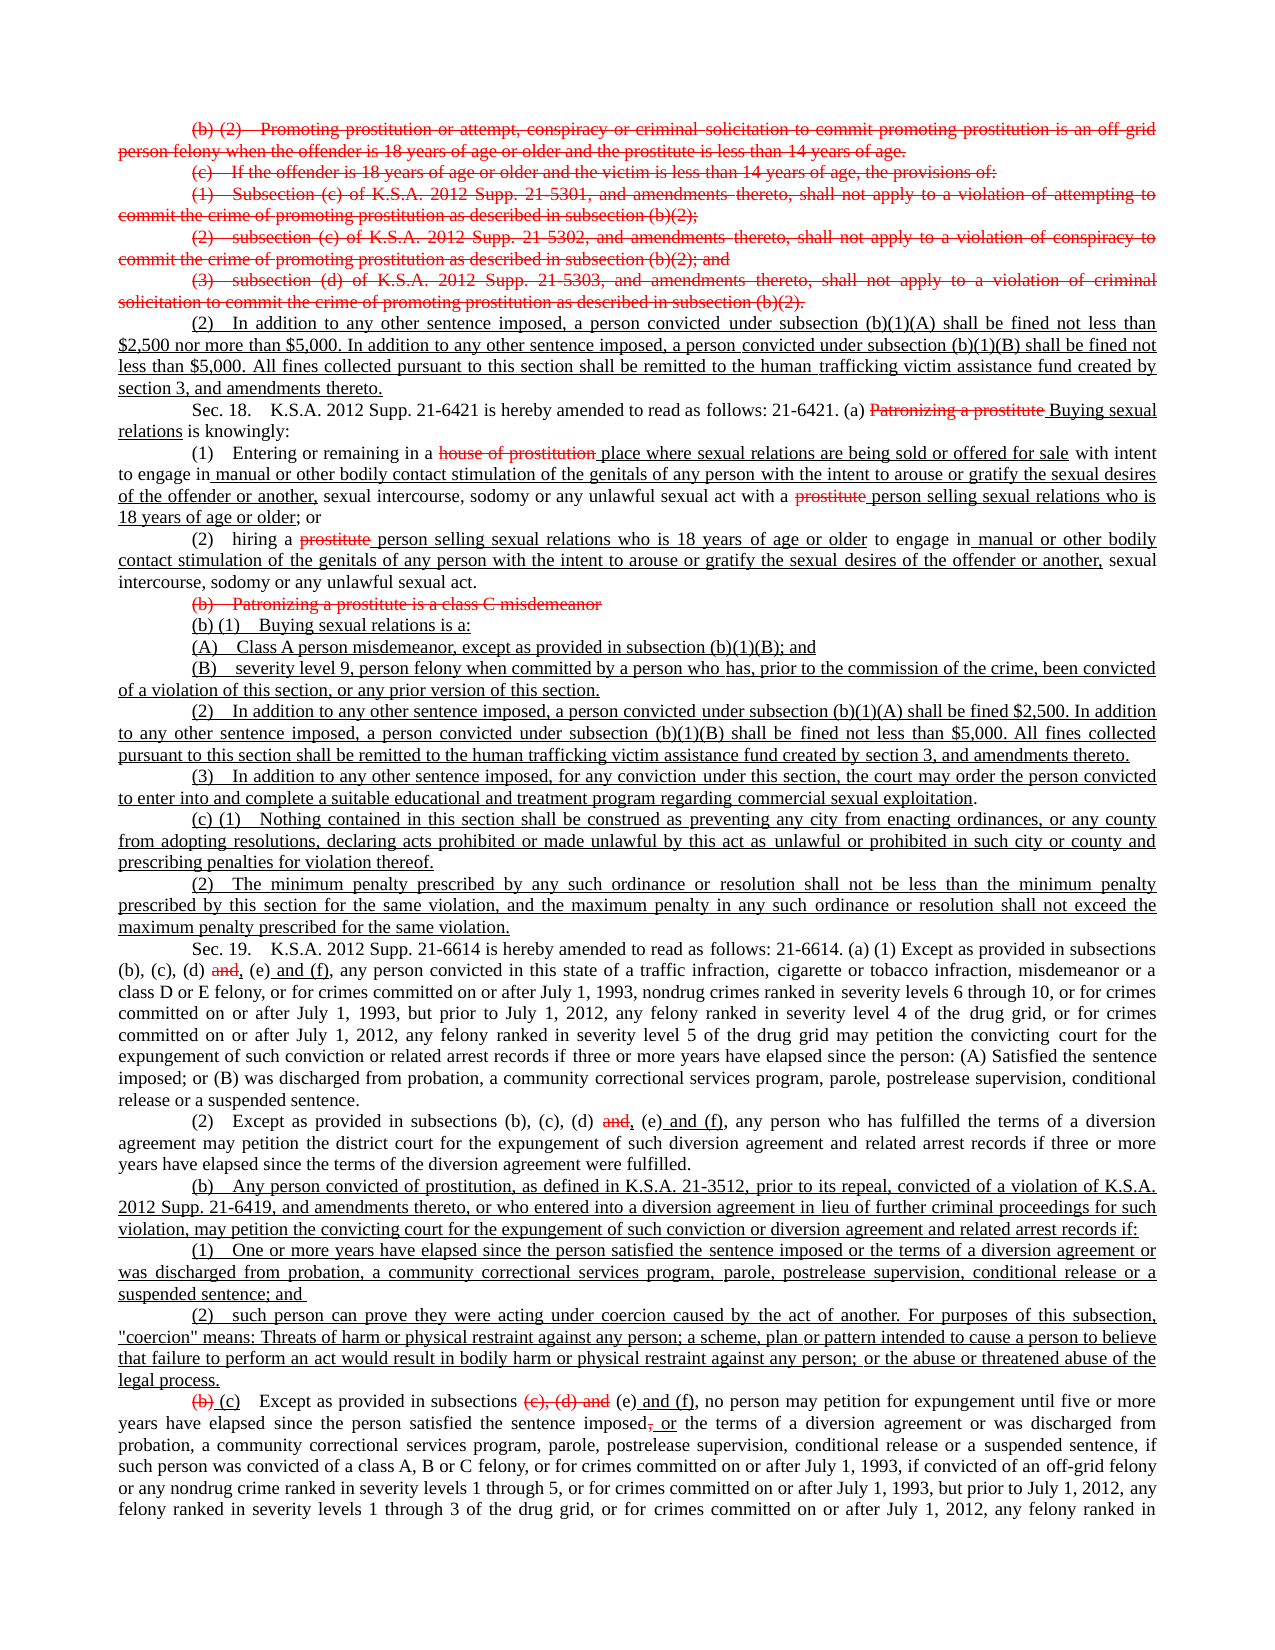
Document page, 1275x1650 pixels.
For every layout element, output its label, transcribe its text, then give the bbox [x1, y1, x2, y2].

text (2) subsection (c) of K.S.A. 2012 Supp. 21-5302, and amendments thereto, shall not apply to a violation of conspiracy to commit the crime of promoting prostitution as described in subsection (b)(2); and [118, 226, 1157, 269]
text Sec. 19. K.S.A. 2012 Supp. 21-6614 is hereby amended to read as follows: 21-6614. (a) (1) Except as provided in subsections (b), (c), (d) and, (e) and (f), any person convicted in this state of a traffic infraction, cigarette or tobacco infraction, misdemeanor or a class D or E felony, or for crimes committed on or after July 1, 1993, nondrug crimes ranked in severity levels 6 through 10, or for crimes committed on or after July 1, 1993, but prior to July 1, 2012, any felony ranked in severity level 4 of the drug grid, or for crimes committed on or after July 1, 2012, any felony ranked in severity level 5 of the drug grid may petition the convicting court for the expungement of such conviction or related arrest records if three or more years have elapsed since the person: (A) Satisfied the sentence imposed; or (B) was discharged from probation, a community correctional services program, parole, postrelease supervision, conditional release or a suspended sentence. [118, 937, 1157, 1110]
text (2) hiring a prostitute person selling sexual relations who is 18 years of age or older to engage in manual or other bodily contact stimulation of the genitals of any person with the intent to arouse or gratify the sexual desires of the offender or another, sexual intercourse, sodomy or any unlawful sexual act. [118, 528, 1157, 592]
text (2) such person can prove they were acting under coercion caused by the act of another. For purposes of this subsection, "coercion" means: Threats of harm or physical restraint against any person; a scheme, plan or pattern intended to cause a person to believe [118, 1304, 1157, 1344]
text (3) In addition to any other sentence imposed, for any conviction under this section, the court may order the person convicted to enter into and complete a suitable educational and treatment program regarding commercial sexual exploitation. [118, 765, 1157, 808]
text (1) Subsection (c) of K.S.A. 2012 Supp. 21-5301, and amendments thereto, shall not apply to a violation of attempting to commit the crime of promoting prostitution as described in subsection (b)(2); [118, 183, 1157, 226]
text (b) (1) Buying sexual relations is a: [118, 614, 1157, 636]
text (c) If the offender is 18 years of age or older and the victim is less than 14 years of age, the provisions of: [118, 161, 1157, 183]
text (b) (2) Promoting prostitution or attempt, conspiracy or criminal solicitation to commit promoting prostitution is an off-grid person felony when the offender is 18 years of age or older and the prostitute is less than 14 years of age. [118, 118, 1157, 161]
text less than $5,000. All fines collected pursuant to this section shall be remitted to the human trafficking victim assistance fund created by section 3, and amendments thereto. [118, 353, 1157, 398]
text (b) (c) Except as provided in subsections (c), (d) and (e) and (f), no person may petition for expungement until five or more years have elapsed since the person satisfied the sentence imposed, or the terms of a diversion agreement or was discharged from probation, a community correctional services program, parole, postrelease supervision, conditional release or a suspended sentence, if such person was convicted of a class A, B or C felony, or for crimes committed on or after July 1, 1993, if convicted of an off-grid felony or any nondrug crime ranked in severity levels 1 through 5, or for crimes committed on or after July 1, 1993, but prior to July 1, 2012, any felony ranked in severity levels 1 through 3 of the drug grid, or for crimes committed on or after July 1, 2012, any felony ranked in [118, 1390, 1157, 1520]
text violation, may petition the convicting court for the expungement of such conviction or diversion agreement and related arrest records if: [118, 1216, 1157, 1239]
text (A) Class A person misdemeanor, except as provided in subsection (b)(1)(B); and [118, 636, 1157, 657]
text (B) severity level 9, person felony when committed by a person who has, prior to the commission of the crime, been convicted of a violation of this section, or any prior version of this section. [118, 657, 1157, 700]
text (1) One or more years have elapsed since the person satisfied the sentence imposed or the terms of a diversion agreement or was discharged from probation, a community correctional services program, parole, postrelease supervision, conditional release or a [118, 1239, 1157, 1280]
text maximum penalty prescribed for the same violation. [118, 914, 1157, 937]
text (b) Patronizing a prostitute is a class C misdemeanor [118, 592, 1157, 614]
text that failure to perform an act would result in bodily harm or physical restraint against any person; or the abuse or threatened abuse of the legal process. [118, 1345, 1157, 1390]
text suspended sentence; and [118, 1281, 1157, 1304]
text (2) Except as provided in subsections (b), (c), (d) and, (e) and (f), any person who has fulfilled the terms of a diversion agreement may petition the district court for the expungement of such diversion agreement and related arrest records if three or more years have elapsed since the terms of the diversion agreement were fulfilled. [118, 1110, 1157, 1175]
text (c) (1) Nothing contained in this section shall be construed as preventing any city from enacting ordinances, or any county from adopting resolutions, declaring acts prohibited or made unlawful by this act as unlawful or prohibited in such city or county and prescribing penalties for violation thereof. [118, 808, 1157, 873]
text (2) In addition to any other sentence imposed, a person convicted under subsection (b)(1)(A) shall be fined $2,500. In addition to any other sentence imposed, a person convicted under subsection (b)(1)(B) shall be fined not less than $5,000. All fines collected pursuant to this section shall be remitted to the human trafficking victim assistance fund created by section 3, and amendments thereto. [118, 700, 1157, 765]
text Sec. 18. K.S.A. 2012 Supp. 21-6421 is hereby amended to read as follows: 21-6421. (a) Patronizing a prostitute Buying sexual relations is knowingly: [118, 398, 1157, 442]
text (2) In addition to any other sentence imposed, a person convicted under subsection (b)(1)(A) shall be fined not less than $2,500 nor more than $5,000. In addition to any other sentence imposed, a person convicted under subsection (b)(1)(B) shall be fined not [118, 312, 1157, 352]
text (b) Any person convicted of prostitution, as defined in K.S.A. 21-3512, prior to its repeal, convicted of a violation of K.S.A. 2012 Supp. 21-6419, and amendments thereto, or who entered into a diversion agreement in lieu of further criminal proceedings for such [118, 1175, 1157, 1215]
text (2) The minimum penalty prescribed by any such ordinance or resolution shall not be less than the minimum penalty prescribed by this section for the same violation, and the maximum penalty in any such ordinance or resolution shall not exceed the [118, 873, 1157, 913]
text (1) Entering or remaining in a house of prostitution place where sexual relations are being sold or offered for sale with intent to engage in manual or other bodily contact stimulation of the genitals of any person with the intent to arouse or gratify the sexual desires of the offender or another, sexual intercourse, sodomy or any unlawful sexual act with a prostitute person selling sexual relations who is 18 years of age or older; or [118, 442, 1157, 528]
text (3) subsection (d) of K.S.A. 2012 Supp. 21-5303, and amendments thereto, shall not apply to a violation of criminal solicitation to commit the crime of promoting prostitution as described in subsection (b)(2). [118, 269, 1157, 312]
